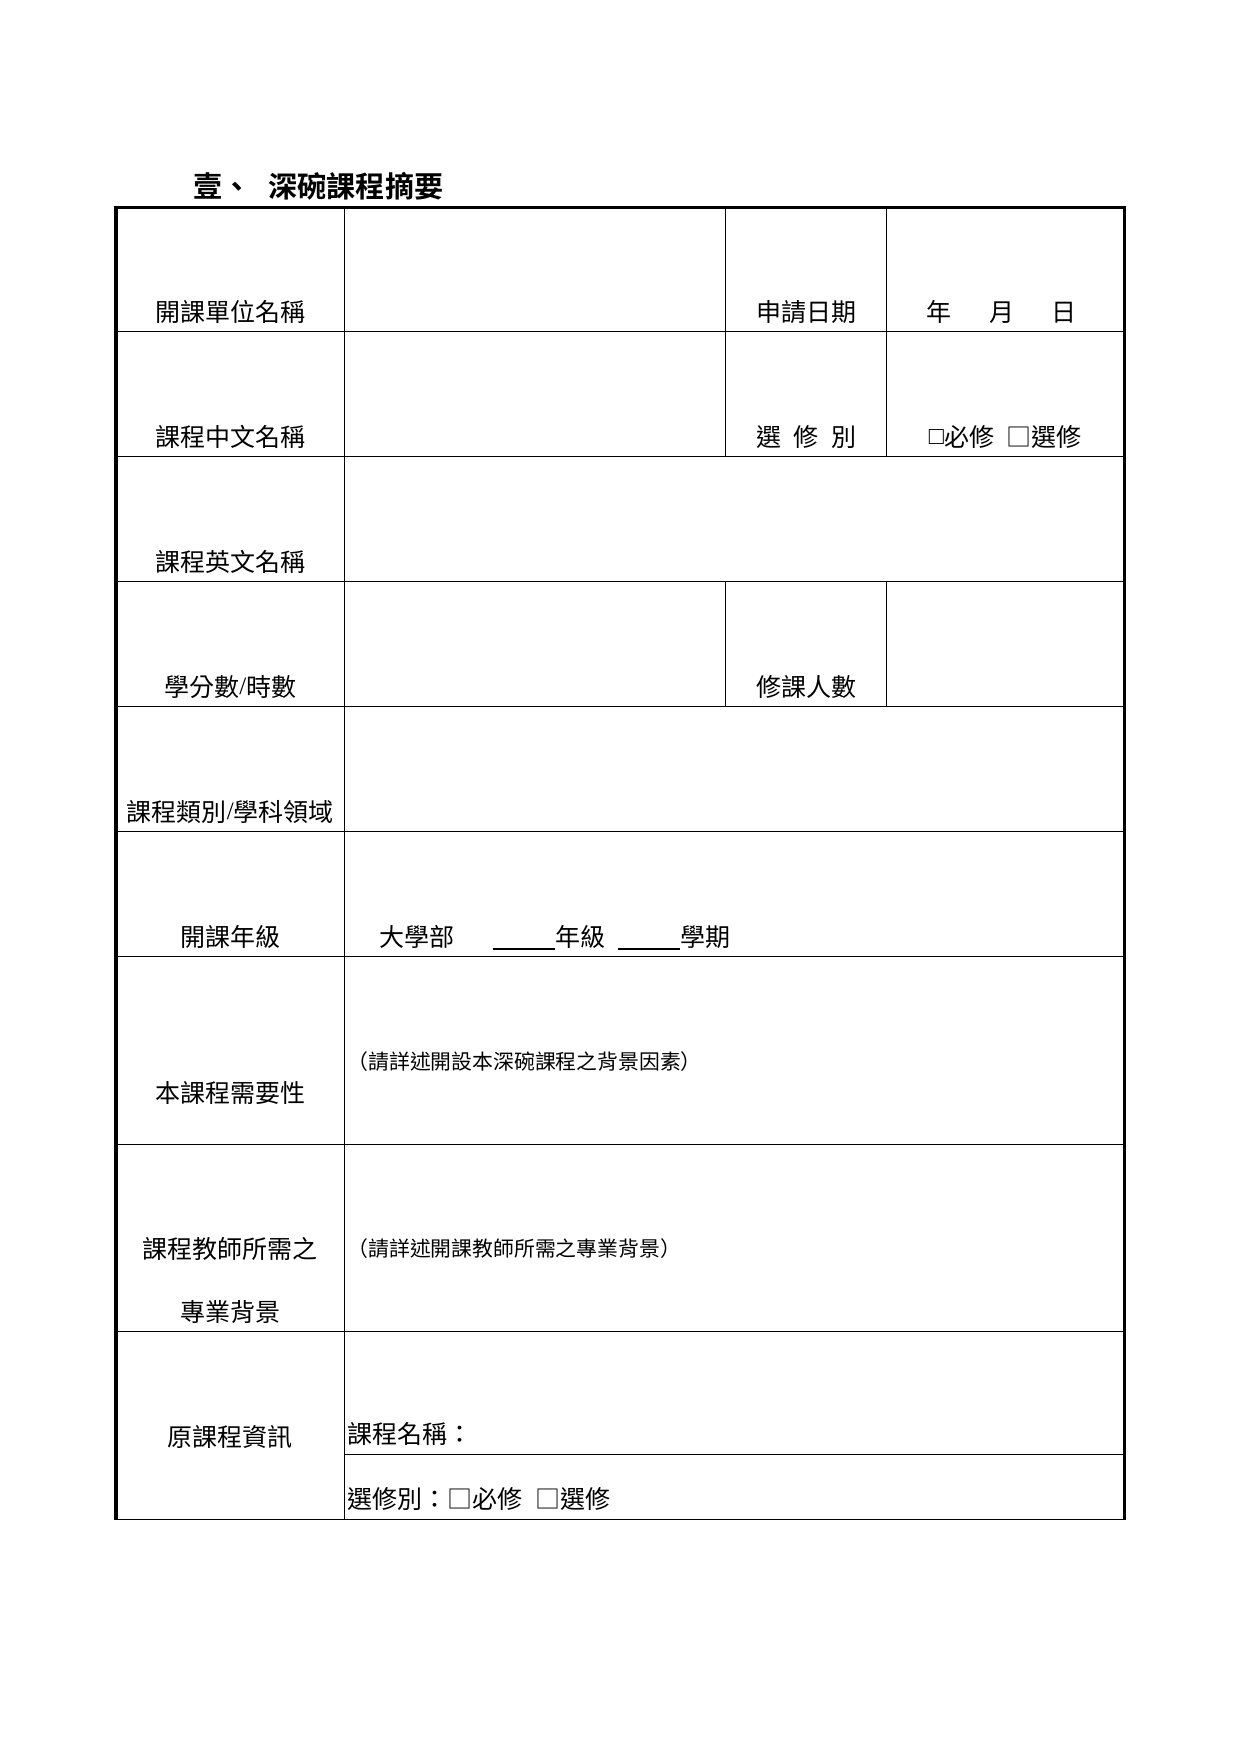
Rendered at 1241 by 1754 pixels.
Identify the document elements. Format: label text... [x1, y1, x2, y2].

table_cell □必修 □選修 [887, 332, 1123, 456]
table_cell 選 修 別 [726, 332, 886, 456]
table_cell 課程中文名稱 [118, 332, 344, 456]
table_cell 修課人數 [726, 582, 886, 706]
table_cell [345, 707, 1123, 831]
table_cell [345, 582, 725, 706]
table_header 申請日期 [726, 209, 886, 331]
table_cell [345, 332, 725, 456]
table_cell 大學部 [345, 832, 489, 956]
table_cell 課程英文名稱 [118, 457, 344, 581]
table_cell （請詳述開設本深碗課程之背景因素） [345, 957, 1123, 1143]
table_cell 課程名稱： [345, 1332, 1123, 1454]
table_cell 開課年級 [118, 832, 344, 956]
table_header 開課單位名稱 [118, 209, 344, 331]
table_cell 課程類別/學科領域 [118, 707, 344, 831]
table_cell 本課程需要性 [118, 957, 344, 1143]
table_cell 原課程資訊 [118, 1332, 344, 1518]
table_cell （請詳述開課教師所需之專業背景） [345, 1145, 1123, 1331]
table_cell 學分數/時數 [118, 582, 344, 706]
table_cell 選修別：□必修 □選修 [345, 1455, 1123, 1518]
table_header [345, 209, 725, 331]
table_cell [887, 582, 1123, 706]
table_cell [345, 457, 1123, 581]
list 深碗課程摘要 [193, 143, 1122, 206]
table_header 年 月 日 [887, 209, 1123, 331]
table_cell 課程教師所需之 專業背景 [118, 1145, 344, 1331]
table_cell 年級 學期 [489, 832, 1123, 956]
